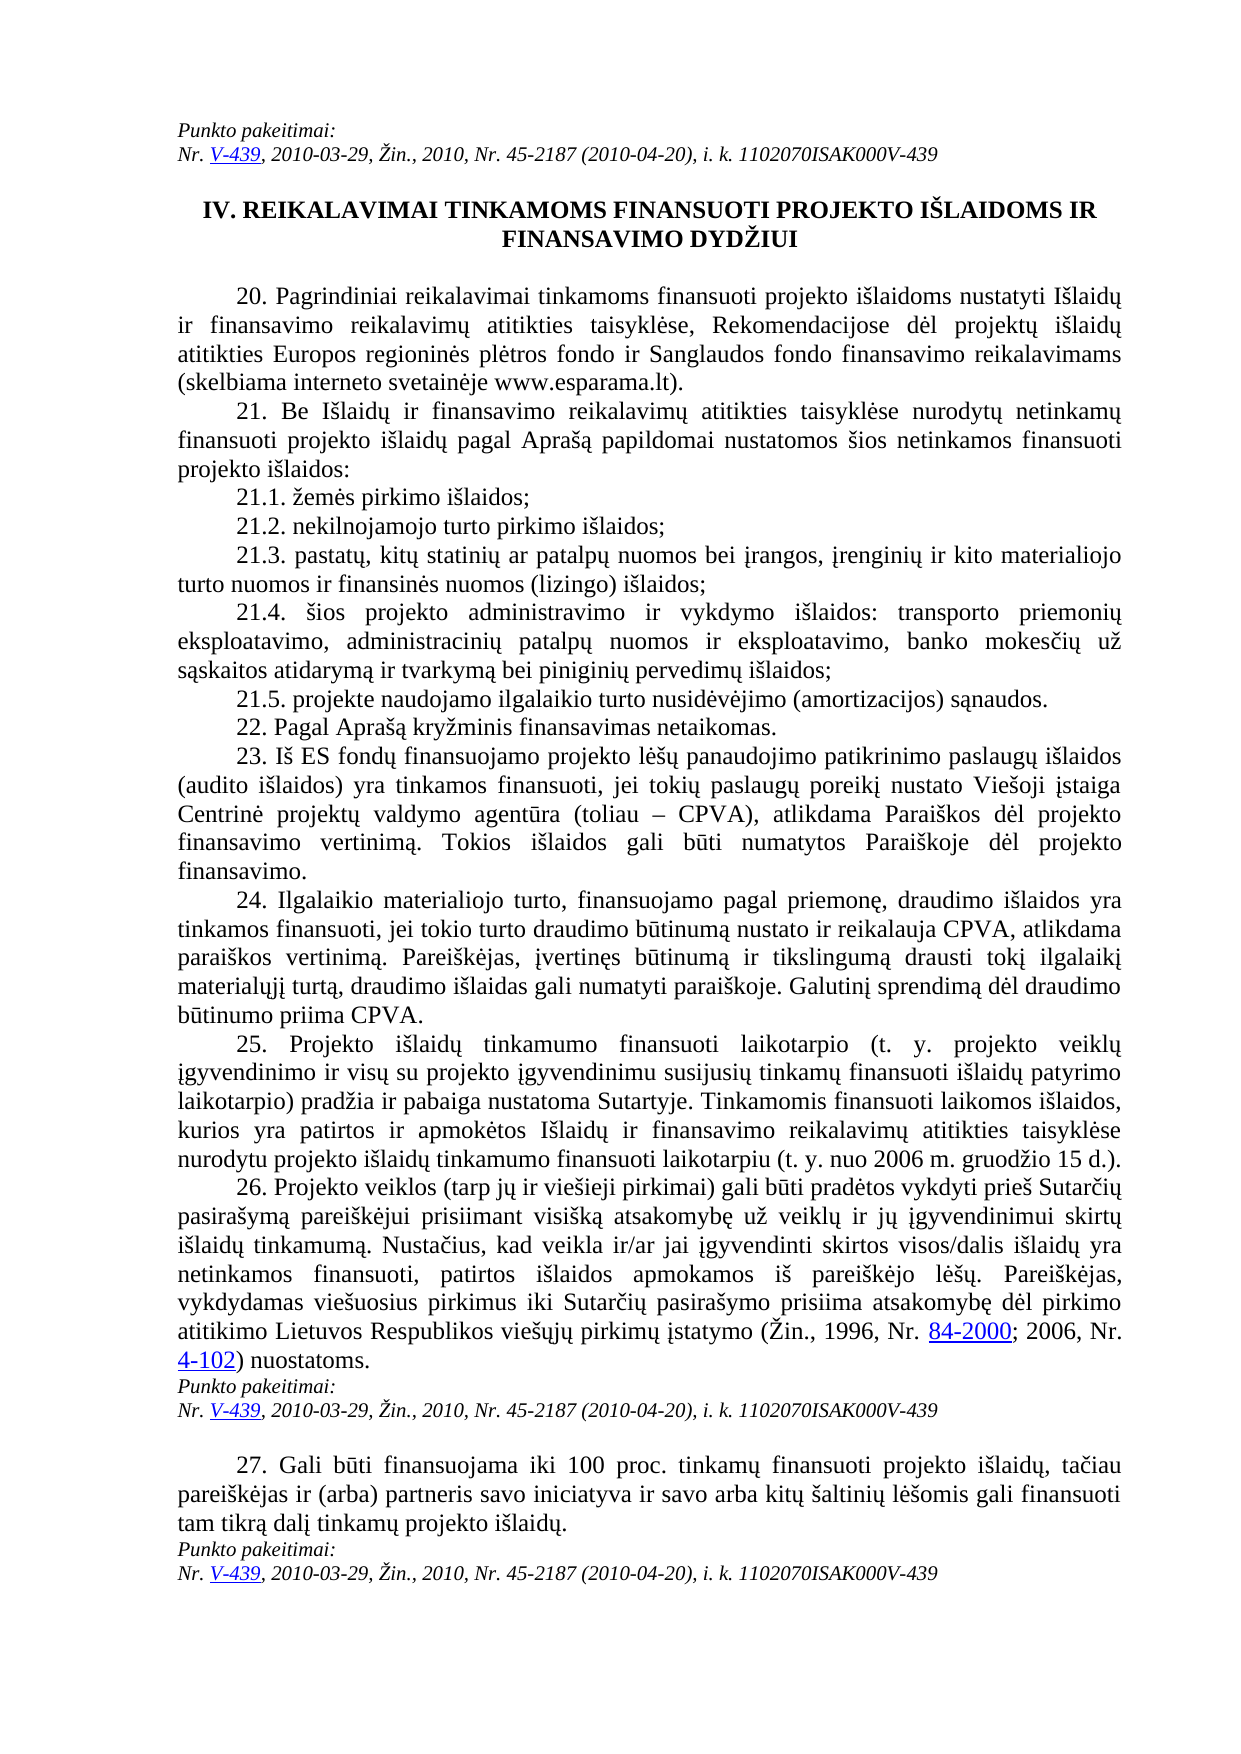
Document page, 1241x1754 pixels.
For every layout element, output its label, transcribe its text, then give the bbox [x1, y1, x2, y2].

text Punkto pakeitimai: [177, 1374, 1122, 1398]
text 20. Pagrindiniai reikalavimai tinkamoms finansuoti projekto išlaidoms nustatyti Išlaidų ir finansavimo reikalavimų atitikties taisyklėse, Rekomendacijose dėl projektų išlaidų atitikties Europos regioninės plėtros fondo ir Sanglaudos fondo finansavimo reikalavimams (skelbiama interneto svetainėje www.esparama.lt). [177, 281, 1122, 396]
text 21.5. projekte naudojamo ilgalaikio turto nusidėvėjimo (amortizacijos) sąnaudos. [177, 684, 1122, 712]
text IV. REIKALAVIMAI TINKAMOMS FINANSUOTI PROJEKTO IŠLAIDOMS IR FINANSAVIMO DYDŽIUI [177, 195, 1122, 252]
text 21.3. pastatų, kitų statinių ar patalpų nuomos bei įrangos, įrenginių ir kito materialiojo turto nuomos ir finansinės nuomos (lizingo) išlaidos; [177, 540, 1122, 597]
text Punkto pakeitimai: [177, 118, 1122, 142]
text 21. Be Išlaidų ir finansavimo reikalavimų atitikties taisyklėse nurodytų netinkamų finansuoti projekto išlaidų pagal Aprašą papildomai nustatomos šios netinkamos finansuoti projekto išlaidos: [177, 396, 1122, 482]
text Nr. V-439, 2010-03-29, Žin., 2010, Nr. 45-2187 (2010-04-20), i. k. 1102070ISAK000V-439 [177, 1561, 1122, 1585]
text 22. Pagal Aprašą kryžminis finansavimas netaikomas. [177, 712, 1122, 741]
text 27. Gali būti finansuojama iki 100 proc. tinkamų finansuoti projekto išlaidų, tačiau pareiškėjas ir (arba) partneris savo iniciatyva ir savo arba kitų šaltinių lėšomis gali finansuoti tam tikrą dalį tinkamų projekto išlaidų. [177, 1451, 1122, 1537]
text 24. Ilgalaikio materialiojo turto, finansuojamo pagal priemonę, draudimo išlaidos yra tinkamos finansuoti, jei tokio turto draudimo būtinumą nustato ir reikalauja CPVA, atlikdama paraiškos vertinimą. Pareiškėjas, įvertinęs būtinumą ir tikslingumą drausti tokį ilgalaikį materialųjį turtą, draudimo išlaidas gali numatyti paraiškoje. Galutinį sprendimą dėl draudimo būtinumo priima CPVA. [177, 885, 1122, 1029]
text 23. Iš ES fondų finansuojamo projekto lėšų panaudojimo patikrinimo paslaugų išlaidos (audito išlaidos) yra tinkamos finansuoti, jei tokių paslaugų poreikį nustato Viešoji įstaiga Centrinė projektų valdymo agentūra (toliau – CPVA), atlikdama Paraiškos dėl projekto finansavimo vertinimą. Tokios išlaidos gali būti numatytos Paraiškoje dėl projekto finansavimo. [177, 741, 1122, 885]
text Nr. V-439, 2010-03-29, Žin., 2010, Nr. 45-2187 (2010-04-20), i. k. 1102070ISAK000V-439 [177, 1398, 1122, 1422]
text Nr. V-439, 2010-03-29, Žin., 2010, Nr. 45-2187 (2010-04-20), i. k. 1102070ISAK000V-439 [177, 142, 1122, 166]
text 21.2. nekilnojamojo turto pirkimo išlaidos; [177, 511, 1122, 540]
text Punkto pakeitimai: [177, 1537, 1122, 1561]
text 26. Projekto veiklos (tarp jų ir viešieji pirkimai) gali būti pradėtos vykdyti prieš Sutarčių pasirašymą pareiškėjui prisiimant visišką atsakomybę už veiklų ir jų įgyvendinimui skirtų išlaidų tinkamumą. Nustačius, kad veikla ir/ar jai įgyvendinti skirtos visos/dalis išlaidų yra netinkamos finansuoti, patirtos išlaidos apmokamos iš pareiškėjo lėšų. Pareiškėjas, vykdydamas viešuosius pirkimus iki Sutarčių pasirašymo prisiima atsakomybę dėl pirkimo atitikimo Lietuvos Respublikos viešųjų pirkimų įstatymo (Žin., 1996, Nr. 84-2000; 2006, Nr. 4-102) nuostatoms. [177, 1172, 1122, 1374]
text 21.4. šios projekto administravimo ir vykdymo išlaidos: transporto priemonių eksploatavimo, administracinių patalpų nuomos ir eksploatavimo, banko mokesčių už sąskaitos atidarymą ir tvarkymą bei piniginių pervedimų išlaidos; [177, 597, 1122, 684]
text 21.1. žemės pirkimo išlaidos; [177, 482, 1122, 511]
text 25. Projekto išlaidų tinkamumo finansuoti laikotarpio (t. y. projekto veiklų įgyvendinimo ir visų su projekto įgyvendinimu susijusių tinkamų finansuoti išlaidų patyrimo laikotarpio) pradžia ir pabaiga nustatoma Sutartyje. Tinkamomis finansuoti laikomos išlaidos, kurios yra patirtos ir apmokėtos Išlaidų ir finansavimo reikalavimų atitikties taisyklėse nurodytu projekto išlaidų tinkamumo finansuoti laikotarpiu (t. y. nuo 2006 m. gruodžio 15 d.). [177, 1029, 1122, 1172]
